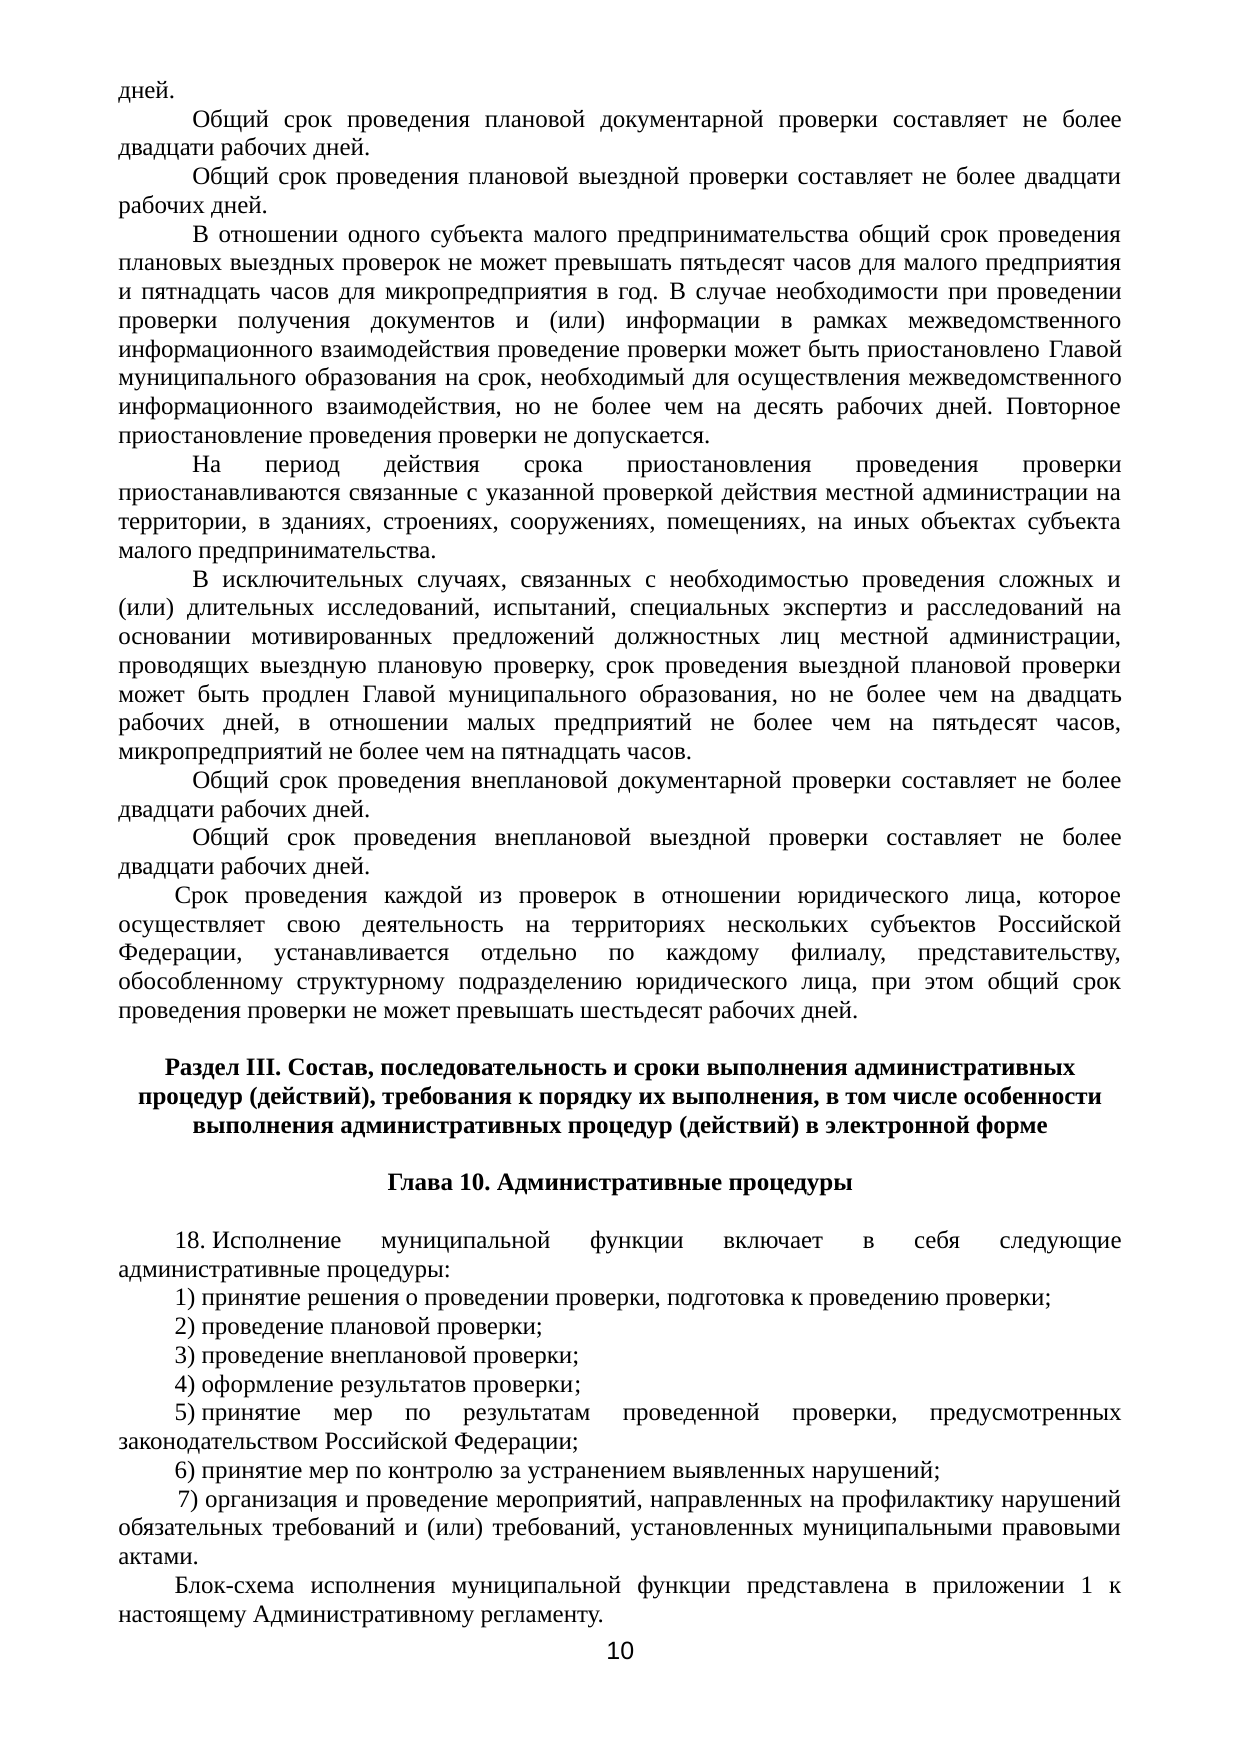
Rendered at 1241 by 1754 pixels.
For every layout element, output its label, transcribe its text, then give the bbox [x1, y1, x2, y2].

text Общий срок проведения плановой документарной проверки составляет не более двадцати рабочих дней. [118, 104, 1122, 161]
text Общий срок проведения внеплановой документарной проверки составляет не более двадцати рабочих дней. [118, 765, 1122, 822]
text 5) принятие мер по результатам проведенной проверки, предусмотренных законодательством Российской Федерации; [118, 1397, 1122, 1455]
list 2) проведение плановой проверки; [118, 1311, 1122, 1340]
text 6) принятие мер по контролю за устранением выявленных нарушений; [118, 1455, 1122, 1484]
list дней. [118, 75, 1122, 104]
text В исключительных случаях, связанных с необходимостью проведения сложных и (или) длительных исследований, испытаний, специальных экспертиз и расследований на основании мотивированных предложений должностных лиц местной администрации, проводящих выездную плановую проверку, срок проведения выездной плановой проверки может быть продлен Главой муниципального образования, но не более чем на двадцать рабочих дней, в отношении малых предприятий не более чем на пятьдесят часов, микропредприятий не более чем на пятнадцать часов. [118, 564, 1122, 765]
text Общий срок проведения плановой выездной проверки составляет не более двадцати рабочих дней. [118, 161, 1122, 219]
text 1) принятие решения о проведении проверки, подготовка к проведению проверки; [118, 1282, 1122, 1311]
list 3) проведение внеплановой проверки; [118, 1340, 1122, 1369]
list 18. Исполнение муниципальной функции включает в себя следующие административные процедуры: [118, 1225, 1122, 1282]
text На период действия срока приостановления проведения проверки приостанавливаются связанные с указанной проверкой действия местной администрации на территории, в зданиях, строениях, сооружениях, помещениях, на иных объектах субъекта малого предпринимательства. [118, 449, 1122, 564]
text 4) оформление результатов проверки; [118, 1369, 1122, 1397]
list Раздел III. Состав, последовательность и сроки выполнения административных процедур (действий), требования к порядку их выполнения, в том числе особенности выполнения административных процедур (действий) в электронной форме [118, 1052, 1122, 1139]
text Срок проведения каждой из проверок в отношении юридического лица, которое осуществляет свою деятельность на территориях нескольких субъектов Российской Федерации, устанавливается отдельно по каждому филиалу, представительству, обособленному структурному подразделению юридического лица, при этом общий срок проведения проверки не может превышать шестьдесят рабочих дней. [118, 880, 1122, 1024]
text В отношении одного субъекта малого предпринимательства общий срок проведения плановых выездных проверок не может превышать пятьдесят часов для малого предприятия и пятнадцать часов для микропредприятия в год. В случае необходимости при проведении проверки получения документов и (или) информации в рамках межведомственного информационного взаимодействия проведение проверки может быть приостановлено Главой муниципального образования на срок, необходимый для осуществления межведомственного информационного взаимодействия, но не более чем на десять рабочих дней. Повторное приостановление проведения проверки не допускается. [118, 219, 1122, 449]
text Блок-схема исполнения муниципальной функции представлена в приложении 1 к настоящему Административному регламенту. [118, 1570, 1122, 1627]
text 7) организация и проведение мероприятий, направленных на профилактику нарушений обязательных требований и (или) требований, установленных муниципальными правовыми актами. [118, 1484, 1122, 1570]
text Общий срок проведения внеплановой выездной проверки составляет не более двадцати рабочих дней. [118, 822, 1122, 880]
list Глава 10. Административные процедуры [118, 1167, 1122, 1196]
